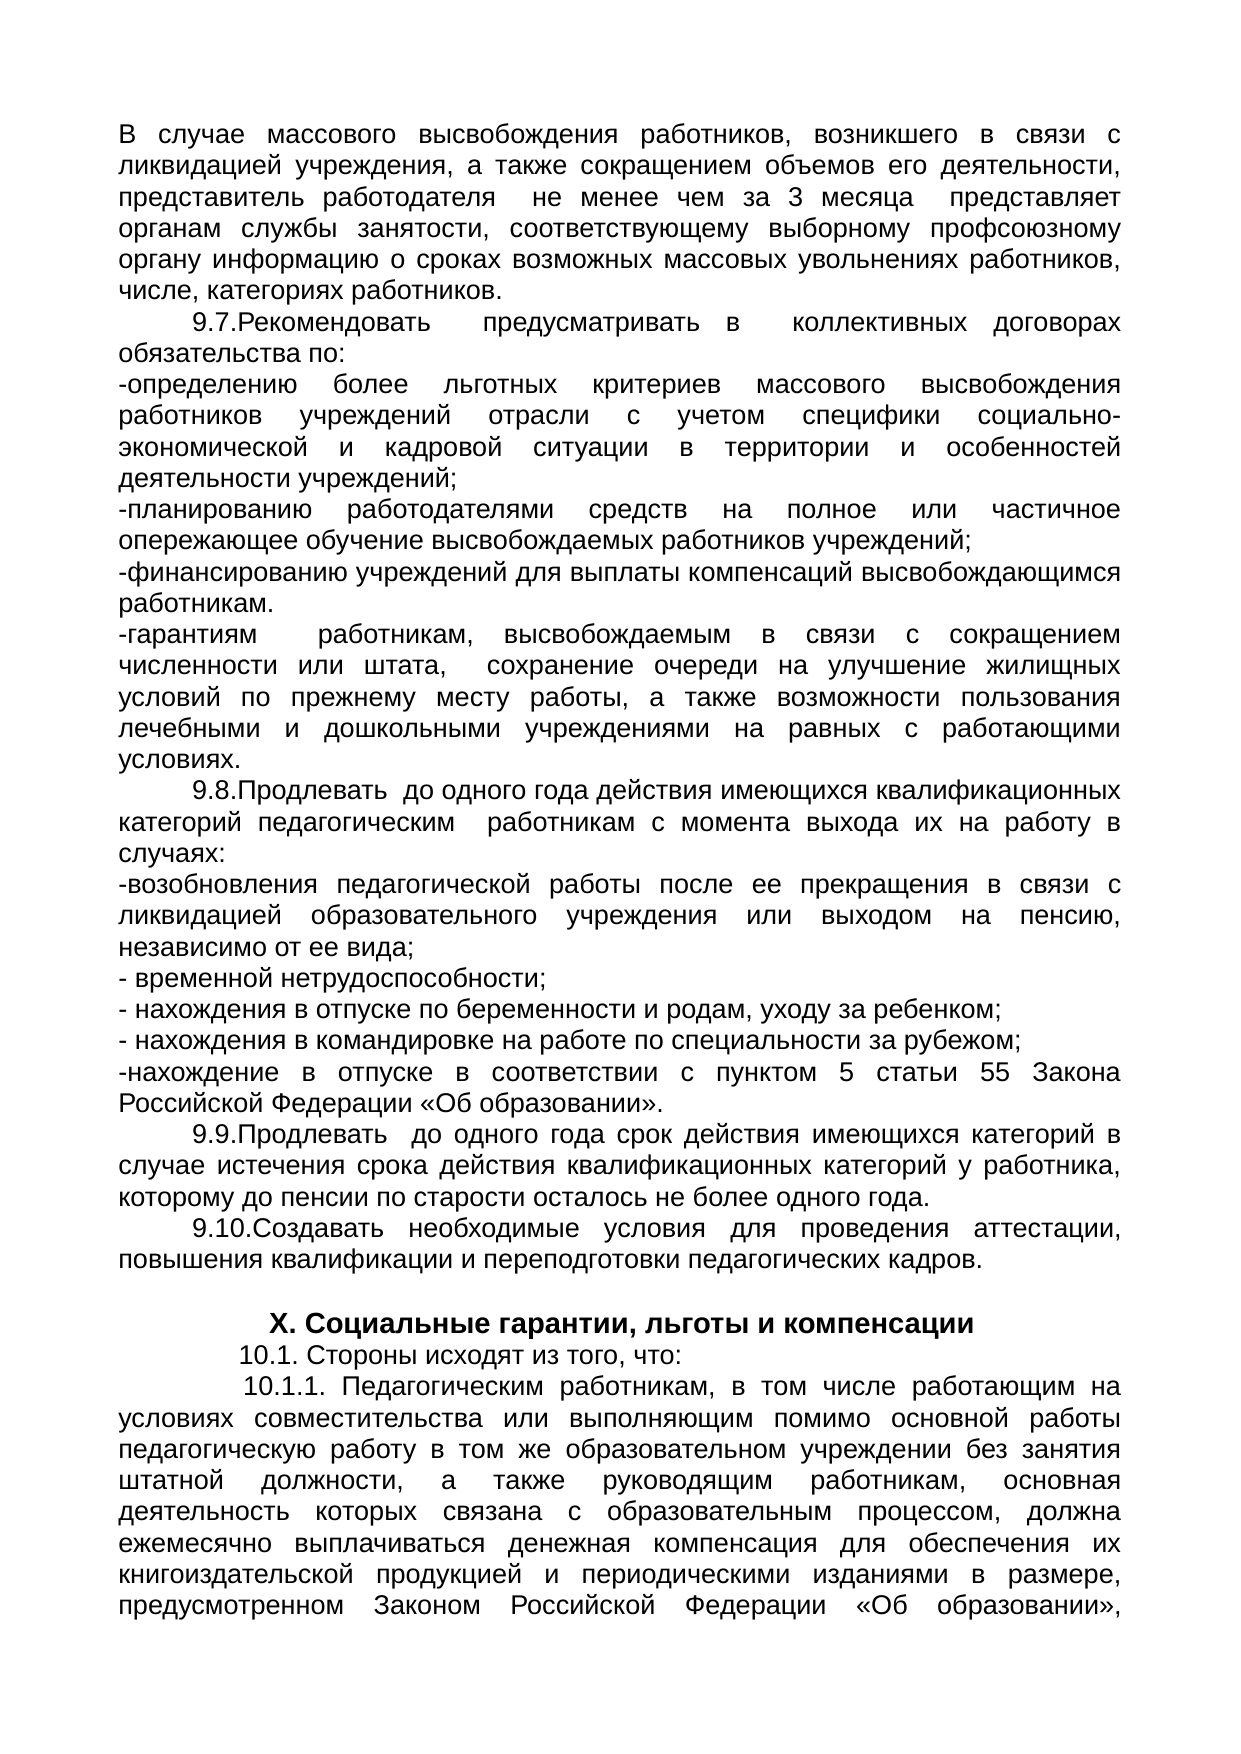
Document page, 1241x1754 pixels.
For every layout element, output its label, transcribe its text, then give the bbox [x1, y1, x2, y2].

text -нахождение в отпуске в соответствии с пунктом 5 статьи 55 Закона Российской Федерации «Об образовании». [118, 1056, 1122, 1118]
text - нахождения в отпуске по беременности и родам, уходу за ребенком; [118, 993, 1122, 1024]
text -возобновления педагогической работы после ее прекращения в связи с ликвидацией образовательного учреждения или выходом на пенсию, независимо от ее вида; [118, 868, 1122, 962]
text 9.7.Рекомендовать предусматривать в коллективных договорах обязательства по: [118, 306, 1122, 368]
text -гарантиям работникам, высвобождаемым в связи с сокращением численности или штата, сохранение очереди на улучшение жилищных условий по прежнему месту работы, а также возможности пользования лечебными и дошкольными учреждениями на равных с работающими условиях. [118, 618, 1122, 774]
text 10.1.1. Педагогическим работникам, в том числе работающим на условиях совместительства или выполняющим помимо основной работы педагогическую работу в том же образовательном учреждении без занятия штатной должности, а также руководящим работникам, основная деятельность которых связана с образовательным процессом, должна ежемесячно выплачиваться денежная компенсация для обеспечения их книгоиздательской продукцией и периодическими изданиями в размере, предусмотренном Законом Российской Федерации «Об образовании», [118, 1370, 1122, 1620]
text 9.10.Создавать необходимые условия для проведения аттестации, повышения квалификации и переподготовки педагогических кадров. [118, 1212, 1122, 1274]
text -финансированию учреждений для выплаты компенсаций высвобождающимся работникам. [118, 556, 1122, 618]
text 10.1. Стороны исходят из того, что: [118, 1339, 1122, 1370]
text В случае массового высвобождения работников, возникшего в связи с ликвидацией учреждения, а также сокращением объемов его деятельности, представитель работодателя не менее чем за 3 месяца представляет органам службы занятости, соответствующему выборному профсоюзному органу информацию о сроках возможных массовых увольнениях работников, числе, категориях работников. [118, 118, 1122, 306]
text 9.9.Продлевать до одного года срок действия имеющихся категорий в случае истечения срока действия квалификационных категорий у работника, которому до пенсии по старости осталось не более одного года. [118, 1118, 1122, 1212]
text -определению более льготных критериев массового высвобождения работников учреждений отрасли с учетом специфики социально-экономической и кадровой ситуации в территории и особенностей деятельности учреждений; [118, 368, 1122, 493]
text X. Социальные гарантии, льготы и компенсации [0, 1306, 1122, 1339]
text -планированию работодателями средств на полное или частичное опережающее обучение высвобождаемых работников учреждений; [118, 493, 1122, 556]
text - временной нетрудоспособности; [118, 962, 1122, 993]
text 9.8.Продлевать до одного года действия имеющихся квалификационных категорий педагогическим работникам с момента выхода их на работу в случаях: [118, 774, 1122, 868]
text - нахождения в командировке на работе по специальности за рубежом; [118, 1024, 1122, 1056]
